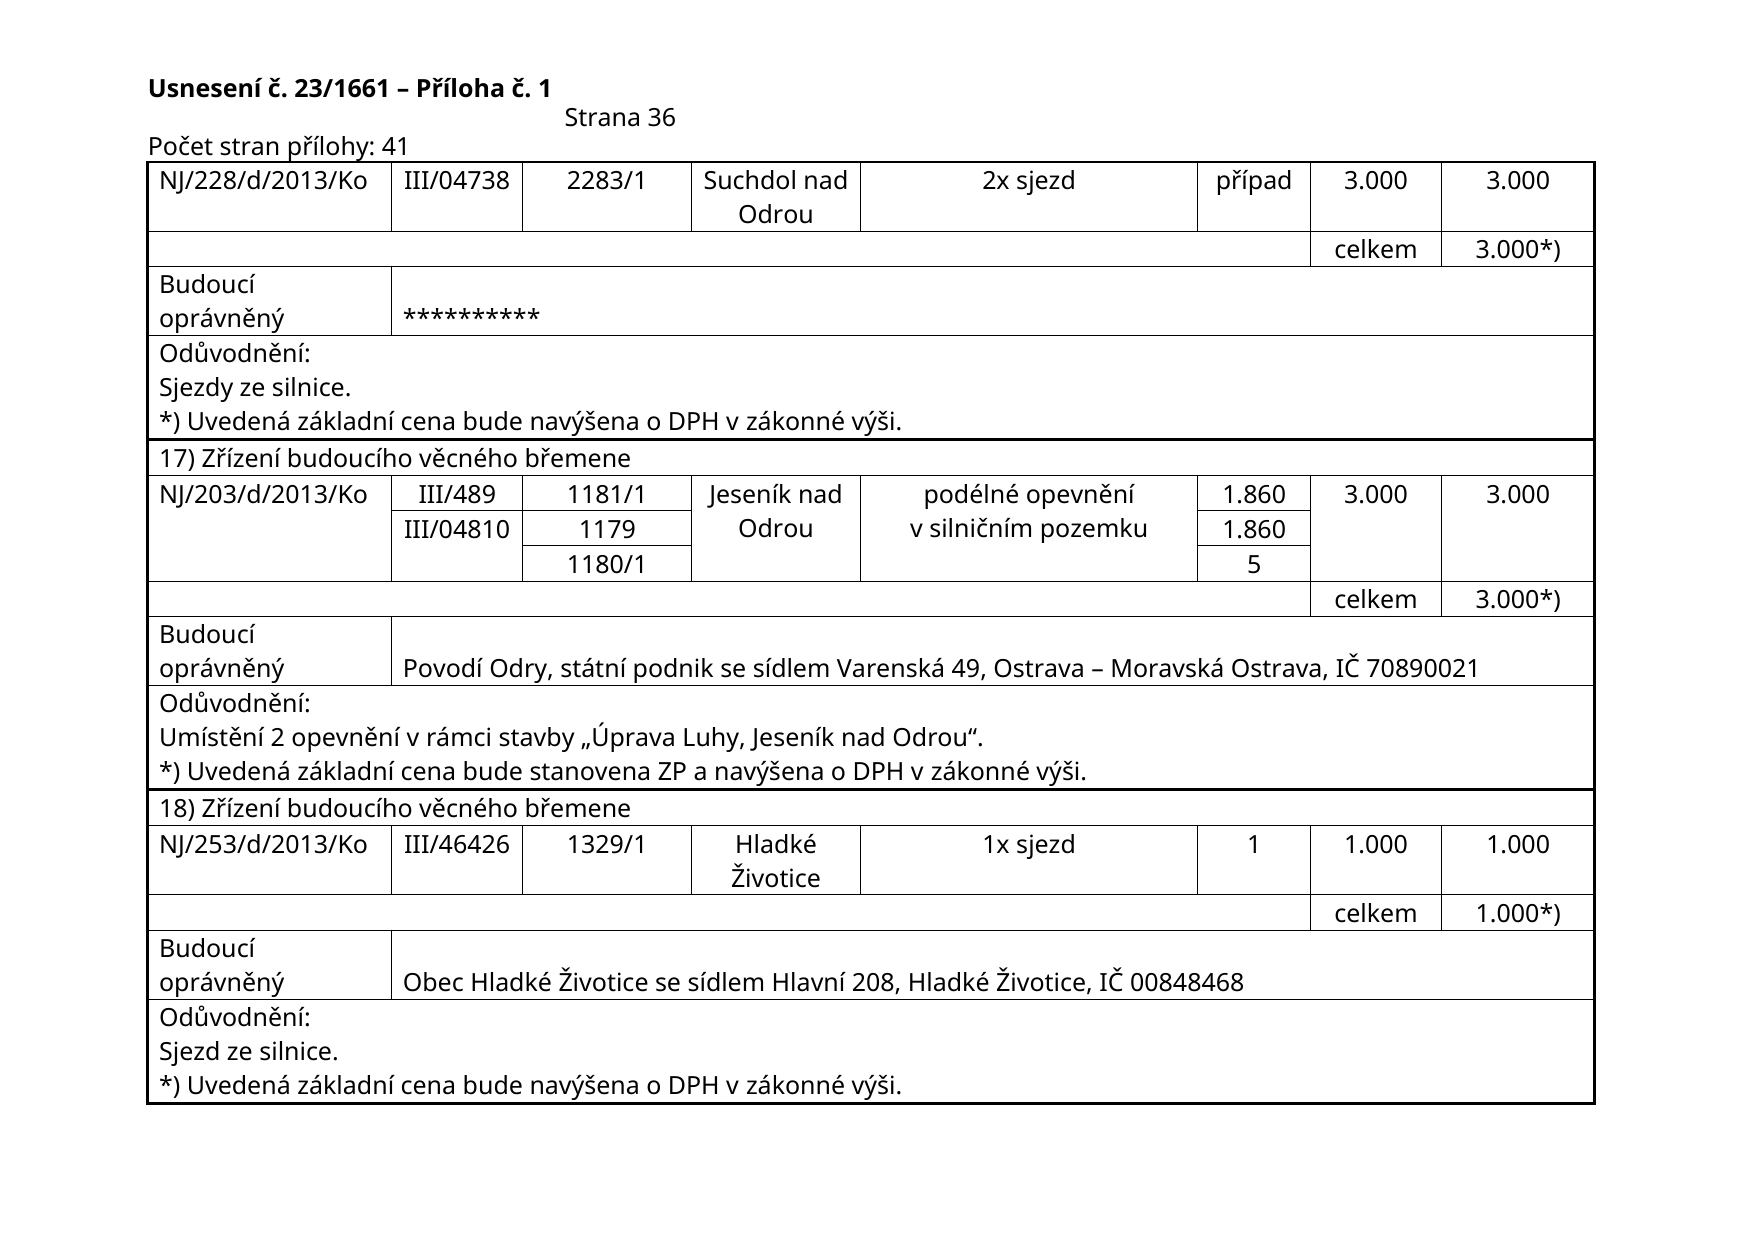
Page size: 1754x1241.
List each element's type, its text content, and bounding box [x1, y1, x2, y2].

table_cell 1x sjezd [861, 826, 1197, 894]
table_cell celkem [1311, 232, 1441, 266]
table_cell [149, 895, 1310, 929]
table_cell 1180/1 [523, 546, 691, 581]
table_cell 2283/1 [523, 163, 691, 231]
table_cell celkem [1311, 895, 1441, 929]
table_cell NJ/253/d/2013/Ko [149, 826, 391, 894]
table_cell 5 [1198, 546, 1310, 581]
table_cell Obec Hladké Životice se sídlem Hlavní 208, Hladké Životice, IČ 00848468 [392, 931, 1593, 999]
table_cell podélné opevnění v silničním pozemku [861, 476, 1197, 581]
table_cell 3.000*) [1442, 582, 1593, 616]
table_cell 1.860 [1198, 511, 1310, 545]
table_cell Jeseník nad Odrou [692, 476, 860, 581]
table_cell 1179 [523, 511, 691, 545]
table_cell 1.000 [1311, 826, 1441, 894]
table_cell 1.000*) [1442, 895, 1593, 929]
table_cell III/04738 [392, 163, 522, 231]
table_cell Hladké Životice [692, 826, 860, 894]
table_cell 18) Zřízení budoucího věcného břemene [149, 791, 1593, 825]
table_cell případ [1198, 163, 1310, 231]
table_cell 3.000 [1442, 476, 1593, 581]
table_cell [149, 582, 1310, 616]
table_cell 1.000 [1442, 826, 1593, 894]
table_cell 1 [1198, 826, 1310, 894]
table_cell [149, 232, 1310, 266]
table_cell Budoucí oprávněný [149, 267, 391, 335]
table_cell III/04810 [392, 511, 522, 581]
table_cell 3.000 [1311, 163, 1441, 231]
table_cell Budoucí oprávněný [149, 931, 391, 999]
table_cell Povodí Odry, státní podnik se sídlem Varenská 49, Ostrava – Moravská Ostrava, IČ 70890021 [392, 617, 1593, 685]
table_cell Suchdol nad Odrou [692, 163, 860, 231]
table_cell NJ/203/d/2013/Ko [149, 476, 391, 581]
table_cell 1.860 [1198, 476, 1310, 510]
table_cell celkem [1311, 582, 1441, 616]
table_cell III/46426 [392, 826, 522, 894]
table_cell 2x sjezd [861, 163, 1197, 231]
table_cell 17) Zřízení budoucího věcného břemene [149, 441, 1593, 475]
table_cell NJ/228/d/2013/Ko [149, 163, 391, 231]
table_cell 1181/1 [523, 476, 691, 510]
table_cell III/489 [392, 476, 522, 510]
table_cell Odůvodnění: Sjezd ze silnice. *) Uvedená základní cena bude navýšena o DPH v zákonné výši. [149, 1000, 1593, 1102]
table_cell Odůvodnění: Sjezdy ze silnice. *) Uvedená základní cena bude navýšena o DPH v zákonné výši. [149, 336, 1593, 438]
table_cell Budoucí oprávněný [149, 617, 391, 685]
table_cell Odůvodnění: Umístění 2 opevnění v rámci stavby „Úprava Luhy, Jeseník nad Odrou“. *) Uvedená základní cena bude stanovena ZP a navýšena o DPH v zákonné výši. [149, 686, 1593, 788]
table_cell 3.000 [1311, 476, 1441, 581]
table_cell 3.000*) [1442, 232, 1593, 266]
table_cell ********** [392, 267, 1593, 335]
table_cell 1329/1 [523, 826, 691, 894]
table_cell 3.000 [1442, 163, 1593, 231]
